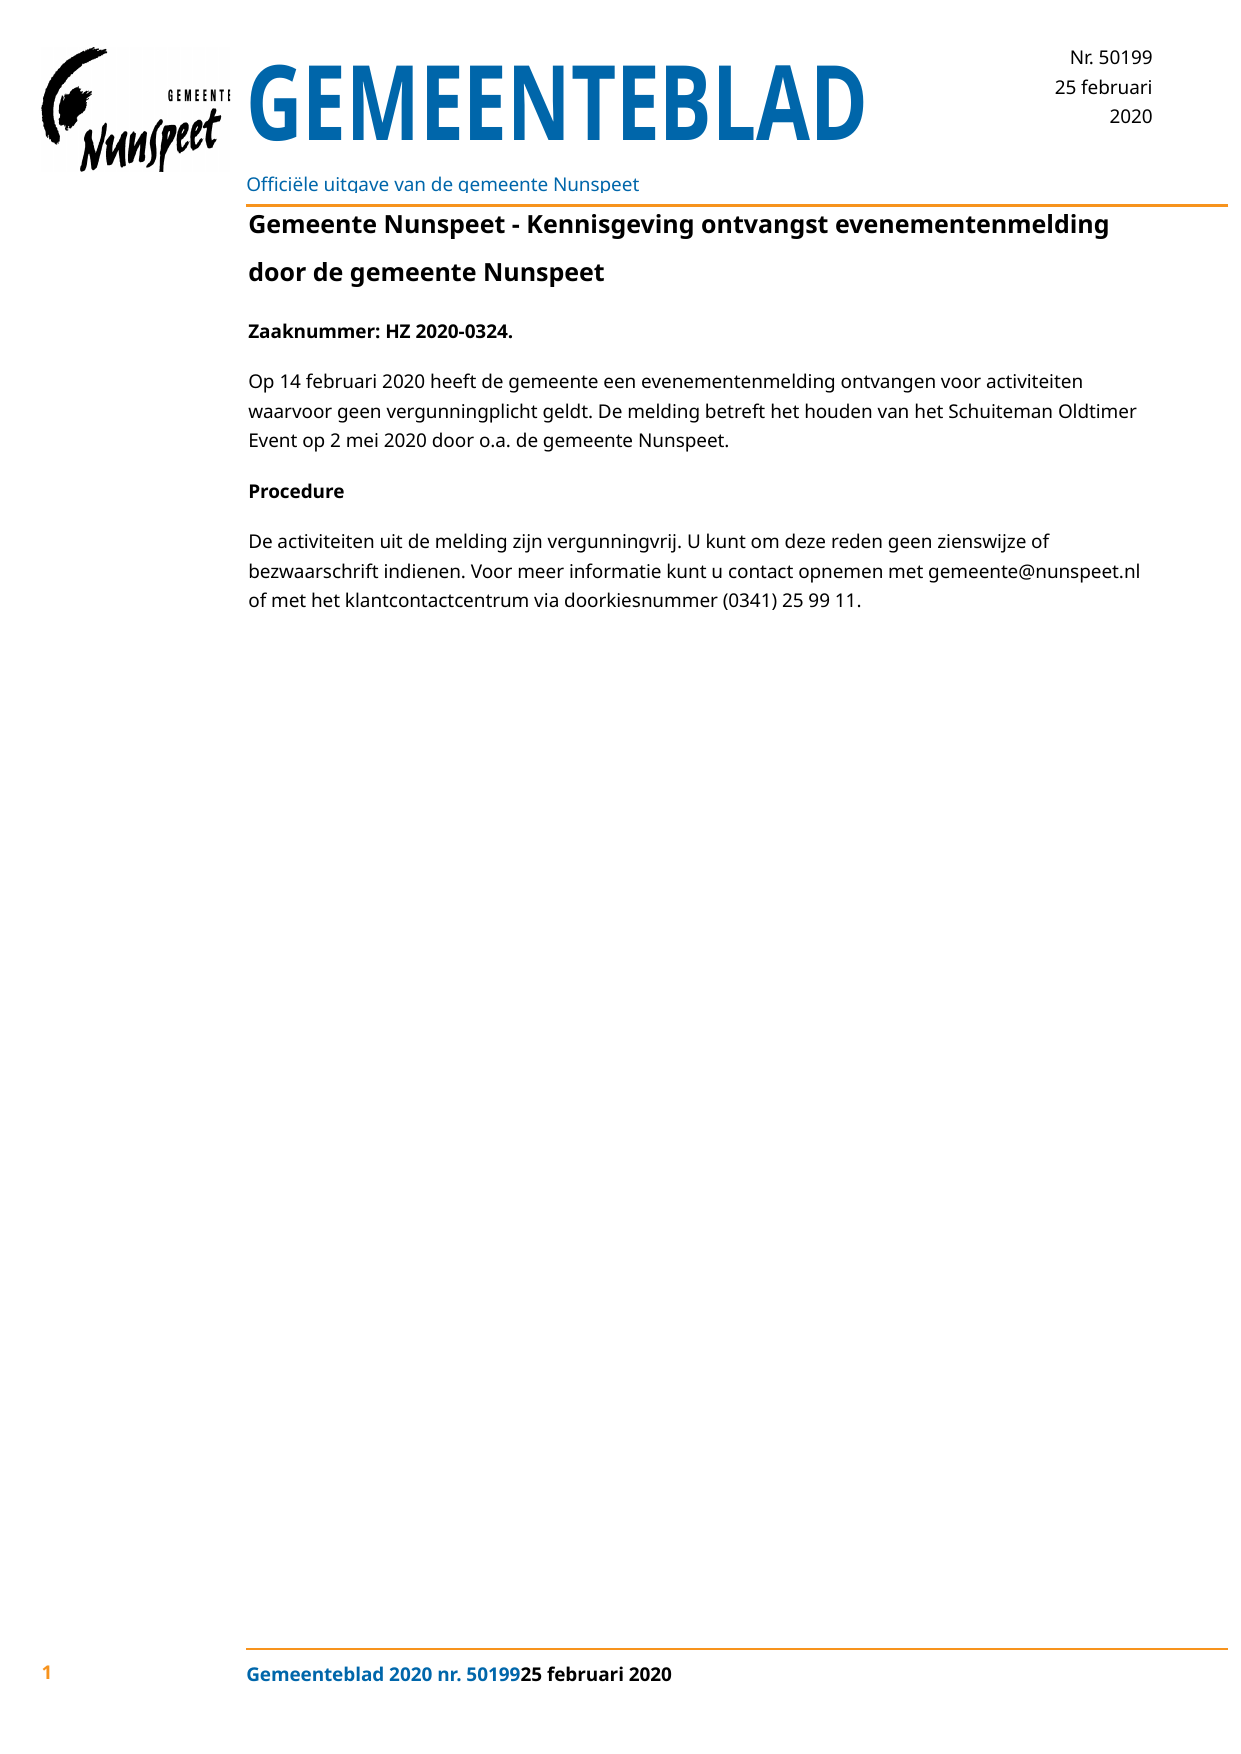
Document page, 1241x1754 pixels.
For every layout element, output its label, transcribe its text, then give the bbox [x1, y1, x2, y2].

text Op 14 februari 2020 heeft de gemeente een evenementenmelding ontvangen voor activiteiten waarvoor geen vergunningplicht geldt. De melding betreft het houden van het Schuiteman Oldtimer Event op 2 mei 2020 door o.a. de gemeente Nunspeet. [248, 368, 1152, 453]
text Procedure [248, 478, 1152, 504]
text Gemeente Nunspeet - Kennisgeving ontvangst evenementenmelding door de gemeente Nunspeet [248, 207, 1152, 288]
text De activiteiten uit de melding zijn vergunningvrij. U kunt om deze reden geen zienswijze of bezwaarschrift indienen. Voor meer informatie kunt u contact opnemen met gemeente@nunspeet.nl of met het klantcontactcentrum via doorkiesnummer (0341) 25 99 11. [248, 528, 1152, 613]
text Zaaknummer: HZ 2020-0324. [248, 318, 1152, 344]
picture [41, 47, 231, 172]
